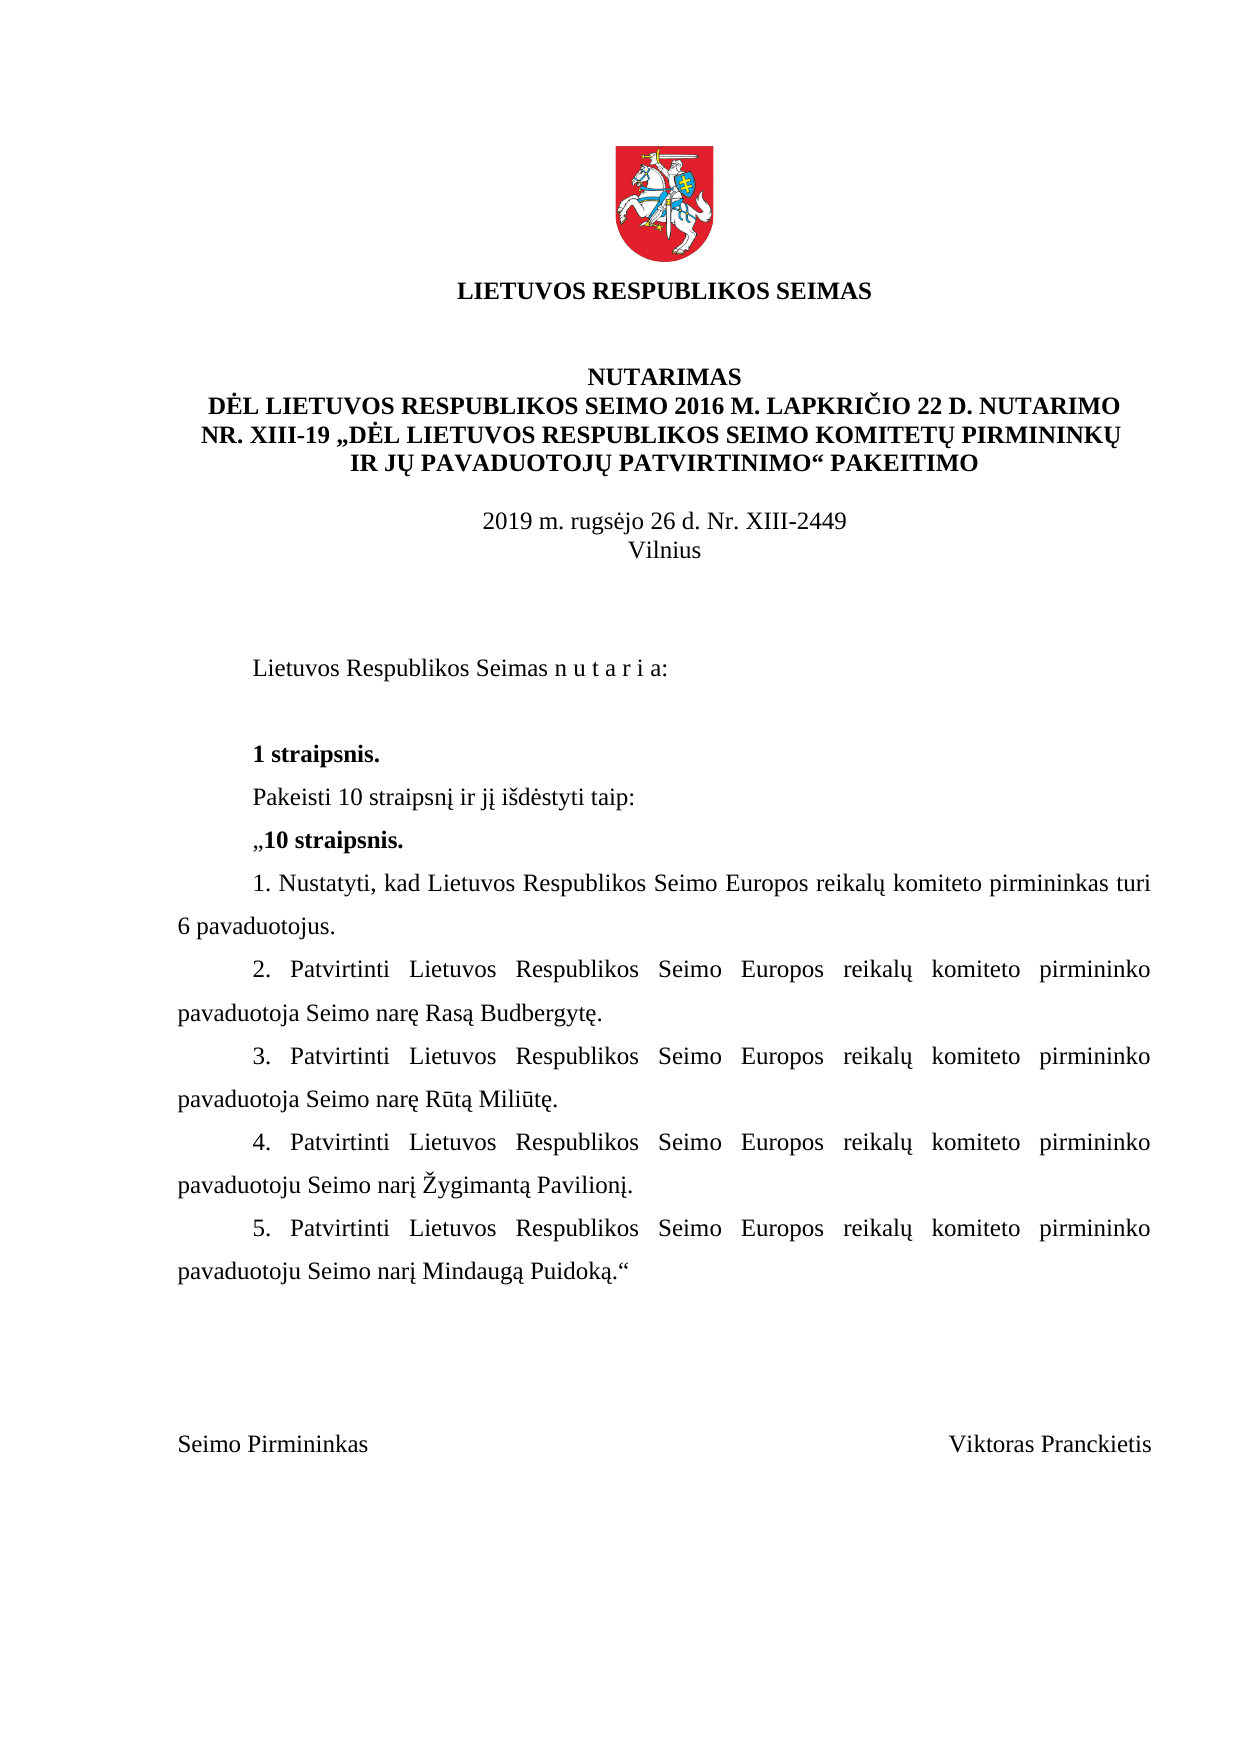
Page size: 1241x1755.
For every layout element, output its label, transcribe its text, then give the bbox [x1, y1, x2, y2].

text NUTARIMAS [177, 362, 1152, 391]
text DĖL LIETUVOS RESPUBLIKOS SEIMO 2016 M. LAPKRIČIO 22 D. NUTARIMO NR. XIII-19 „DĖL LIETUVOS RESPUBLIKOS SEIMO KOMITETŲ PIRMININKŲ IR JŲ PAVADUOTOJŲ PATVIRTINIMO“ PAKEITIMO [177, 391, 1152, 477]
text 3. Patvirtinti Lietuvos Respublikos Seimo Europos reikalų komiteto pirmininko pavaduotoja Seimo narę Rūtą Miliūtę. [177, 1041, 1152, 1113]
text „10 straipsnis. [177, 825, 1152, 854]
text 5. Patvirtinti Lietuvos Respublikos Seimo Europos reikalų komiteto pirmininko pavaduotoju Seimo narį Mindaugą Puidoką.“ [177, 1213, 1152, 1285]
text 2019 m. rugsėjo 26 d. Nr. XIII-2449 [177, 506, 1152, 535]
text Seimo Pirmininkas Viktoras Pranckietis [177, 1429, 1152, 1458]
text Vilnius [177, 535, 1152, 563]
text 1. Nustatyti, kad Lietuvos Respublikos Seimo Europos reikalų komiteto pirmininkas turi 6 pavaduotojus. [177, 868, 1152, 940]
text 2. Patvirtinti Lietuvos Respublikos Seimo Europos reikalų komiteto pirmininko pavaduotoja Seimo narę Rasą Budbergytę. [177, 954, 1152, 1026]
text Lietuvos Respublikos Seimas nutaria: [177, 653, 1152, 681]
text 1 straipsnis. [177, 739, 1152, 768]
text LIETUVOS RESPUBLIKOS SEIMAS [177, 276, 1152, 305]
text 4. Patvirtinti Lietuvos Respublikos Seimo Europos reikalų komiteto pirmininko pavaduotoju Seimo narį Žygimantą Pavilionį. [177, 1127, 1152, 1199]
text Pakeisti 10 straipsnį ir jį išdėstyti taip: [177, 782, 1152, 811]
